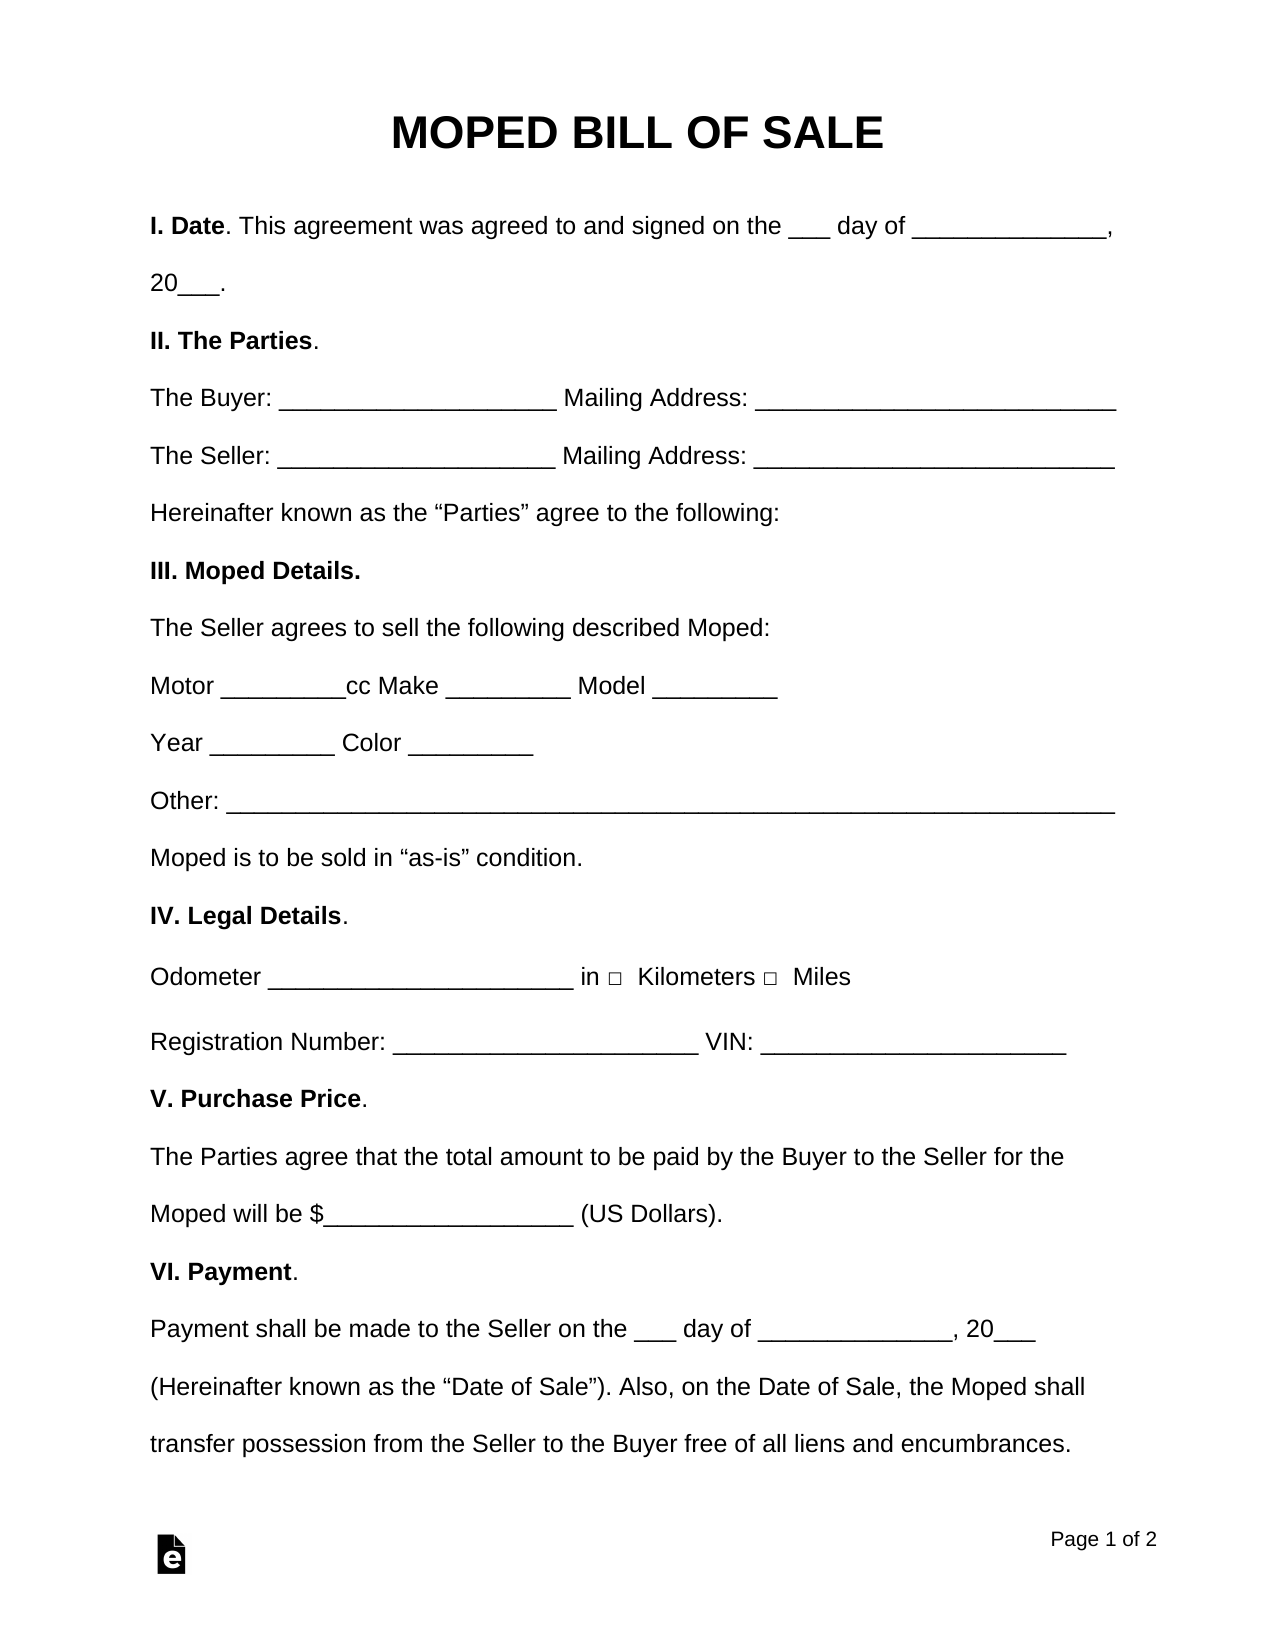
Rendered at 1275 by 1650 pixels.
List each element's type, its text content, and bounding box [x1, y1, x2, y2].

text The Seller: ____________________ Mailing Address: __________________________ [150, 441, 1125, 470]
text The Buyer: ____________________ Mailing Address: __________________________ [150, 383, 1125, 412]
text Registration Number: ______________________ VIN: ______________________ [150, 1027, 1125, 1055]
text Hereinafter known as the “Parties” agree to the following: [150, 498, 1125, 527]
text Motor _________cc Make _________ Model _________ [150, 671, 1125, 700]
text II. The Parties. [150, 326, 1125, 355]
text The Seller agrees to sell the following described Moped: [150, 613, 1125, 642]
text V. Purchase Price. [150, 1084, 1125, 1113]
text The Parties agree that the total amount to be paid by the Buyer to the Seller for the Moped will be $__________________ (US Dollars). [150, 1142, 1125, 1228]
text Other: ________________________________________________________________ [150, 786, 1125, 815]
text MOPED BILL OF SALE [150, 106, 1125, 158]
text Odometer ______________________ in ☐ Kilometers ☐ Miles [150, 958, 1125, 992]
text Year _________ Color _________ [150, 728, 1125, 757]
text VI. Payment. [150, 1257, 1125, 1285]
text Payment shall be made to the Seller on the ___ day of ______________, 20___ (Hereinafter known as the “Date of Sale”). Also, on the Date of Sale, the Moped shall transfer possession from the Seller to the Buyer free of all liens and encumbrances. [150, 1314, 1125, 1458]
text III. Moped Details. [150, 556, 1125, 585]
text I. Date. This agreement was agreed to and signed on the ___ day of ______________, 20___. [150, 211, 1125, 297]
text Moped is to be sold in “as-is” condition. [150, 843, 1125, 872]
text IV. Legal Details. [150, 901, 1125, 930]
